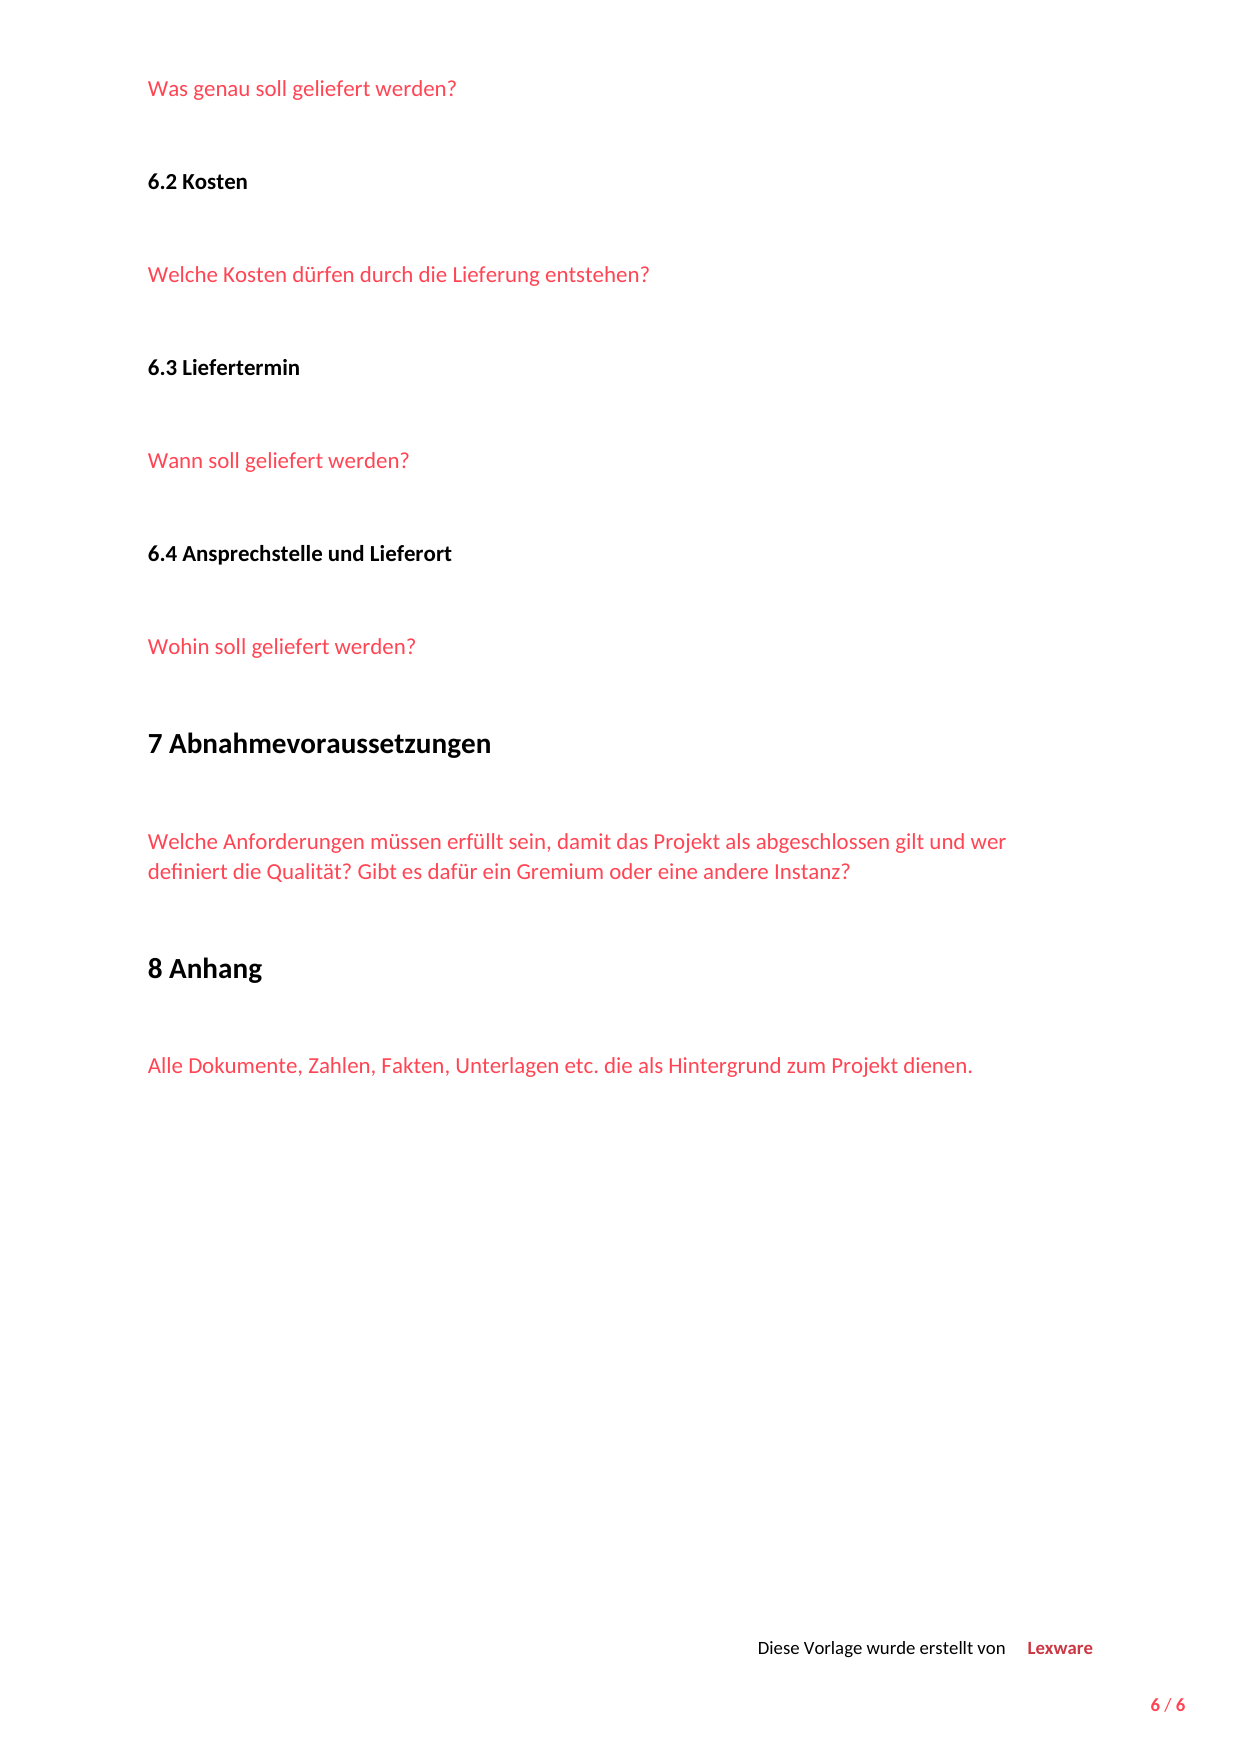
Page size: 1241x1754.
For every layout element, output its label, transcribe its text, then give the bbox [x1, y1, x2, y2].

text 6.2 Kosten [148, 167, 1093, 195]
text Welche Kosten dürfen durch die Lieferung entstehen? [148, 260, 1093, 288]
text Wohin soll geliefert werden? [148, 632, 1093, 661]
text Wann soll geliefert werden? [148, 446, 1093, 474]
text 6.4 Ansprechstelle und Lieferort [148, 539, 1093, 567]
text 8 Anhang [148, 950, 1093, 986]
text 7 Abnahmevoraussetzungen [148, 726, 1093, 761]
text Alle Dokumente, Zahlen, Fakten, Unterlagen etc. die als Hintergrund zum Projekt dienen. [148, 1051, 1093, 1079]
text 6.3 Liefertermin [148, 353, 1093, 381]
text Welche Anforderungen müssen erfüllt sein, damit das Projekt als abgeschlossen gilt und wer definiert die Qualität? Gibt es dafür ein Gremium oder eine andere Instanz? [148, 827, 1093, 885]
text Was genau soll geliefert werden? [148, 74, 1093, 102]
